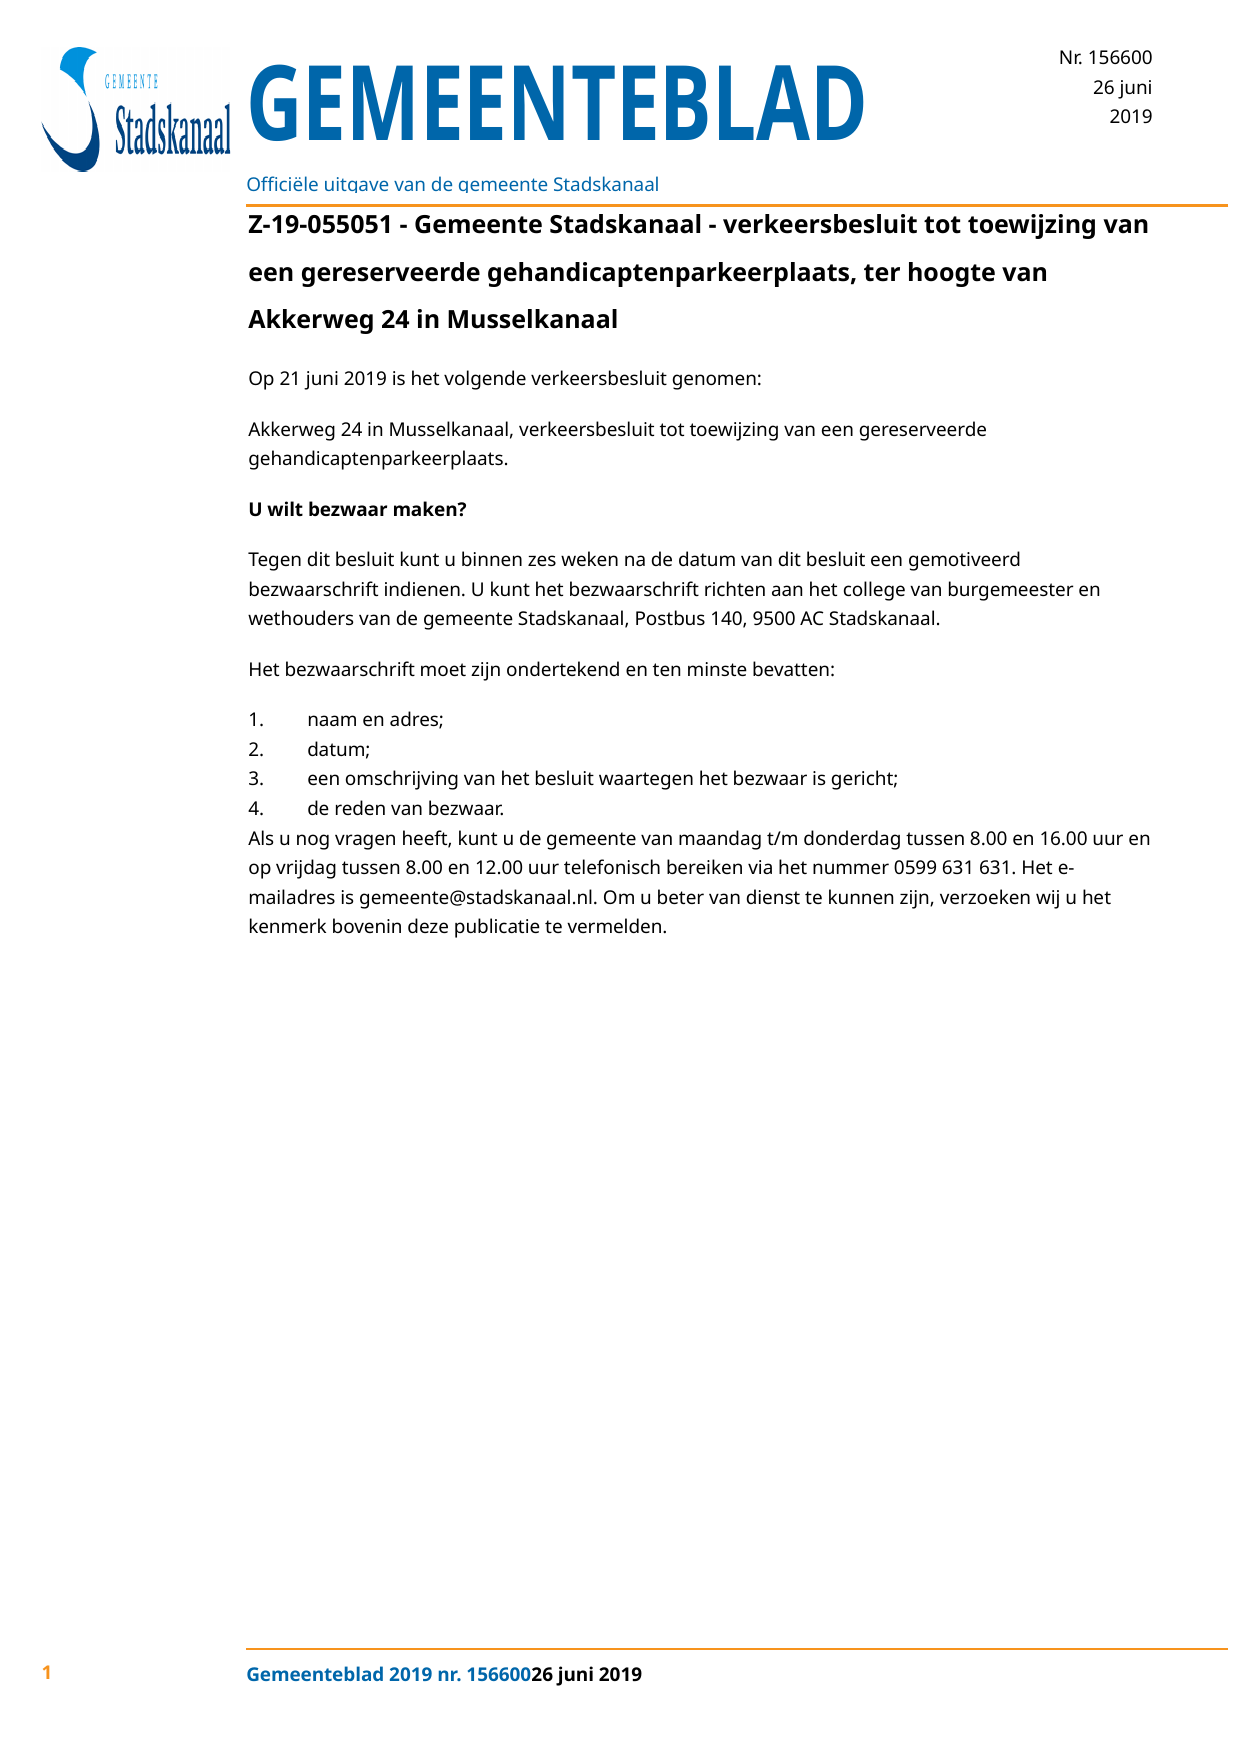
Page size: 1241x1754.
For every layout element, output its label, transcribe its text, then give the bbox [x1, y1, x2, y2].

text U wilt bezwaar maken? [248, 496, 1152, 522]
text Z-19-055051 - Gemeente Stadskanaal - verkeersbesluit tot toewijzing van een gereserveerde gehandicaptenparkeerplaats, ter hoogte van Akkerweg 24 in Musselkanaal [248, 207, 1152, 336]
list naam en adres; [248, 706, 1152, 732]
list datum; [248, 736, 1152, 762]
picture [41, 47, 231, 172]
text Op 21 juni 2019 is het volgende verkeersbesluit genomen: [248, 366, 1152, 391]
text Akkerweg 24 in Musselkanaal, verkeersbesluit tot toewijzing van een gereserveerde gehandicaptenparkeerplaats. [248, 416, 1152, 471]
text Als u nog vragen heeft, kunt u de gemeente van maandag t/m donderdag tussen 8.00 en 16.00 uur en op vrijdag tussen 8.00 en 12.00 uur telefonisch bereiken via het nummer 0599 631 631. Het e-mailadres is gemeente@stadskanaal.nl. Om u beter van dienst te kunnen zijn, verzoeken wij u het kenmerk bovenin deze publicatie te vermelden. [248, 825, 1152, 939]
list de reden van bezwaar. [248, 795, 1152, 821]
list een omschrijving van het besluit waartegen het bezwaar is gericht; [248, 766, 1152, 791]
text Het bezwaarschrift moet zijn ondertekend en ten minste bevatten: [248, 656, 1152, 682]
text Tegen dit besluit kunt u binnen zes weken na de datum van dit besluit een gemotiveerd bezwaarschrift indienen. U kunt het bezwaarschrift richten aan het college van burgemeester en wethouders van de gemeente Stadskanaal, Postbus 140, 9500 AC Stadskanaal. [248, 546, 1152, 631]
